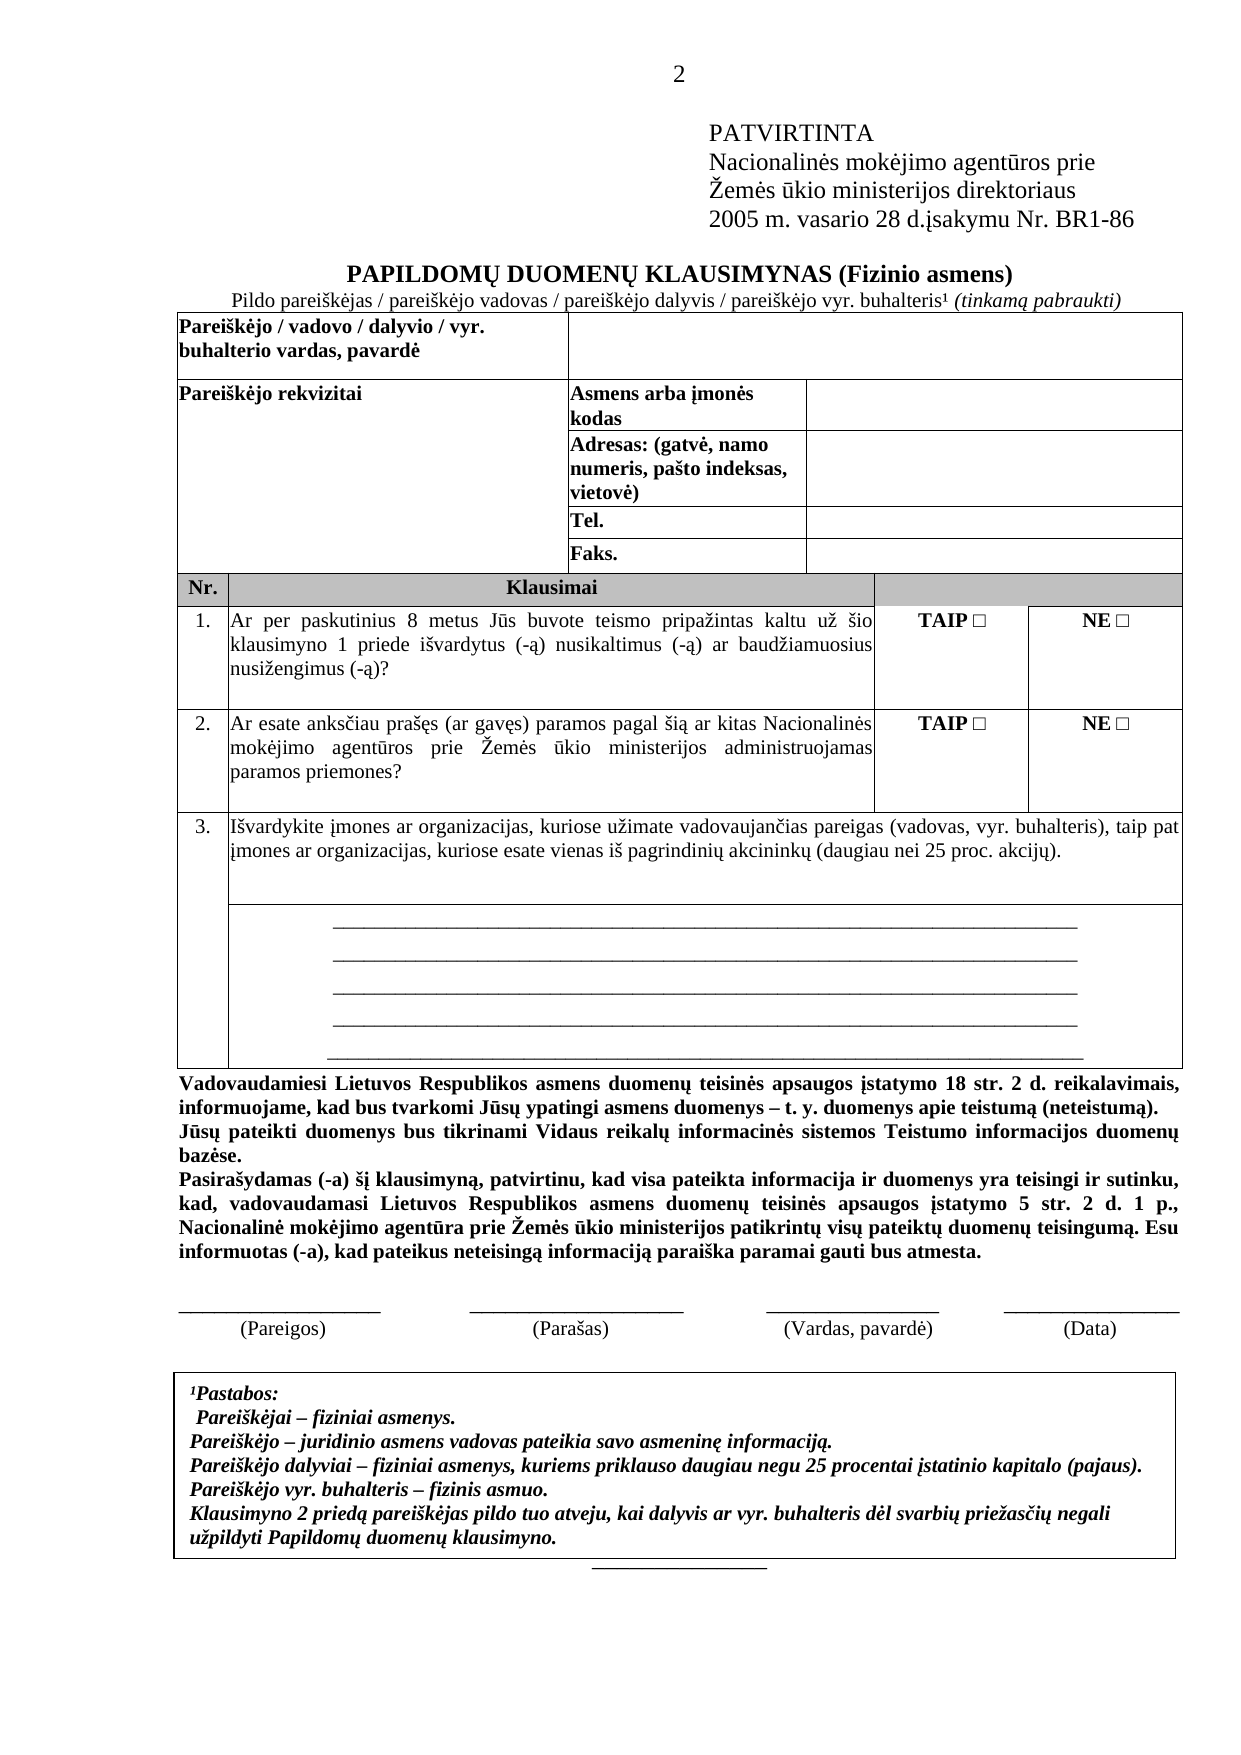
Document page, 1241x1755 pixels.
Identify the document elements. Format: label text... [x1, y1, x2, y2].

table_cell [229, 937, 1182, 970]
table_cell [807, 380, 1182, 429]
table_cell [175, 1373, 1175, 1558]
table_cell Adresas: (gatvė, namo numeris, pašto indeksas, vietovė) [569, 431, 806, 506]
table_cell [568, 1340, 840, 1372]
table_cell 1. [178, 607, 228, 709]
table_cell [1176, 1373, 1182, 1400]
table_cell [807, 507, 1182, 538]
table_cell [840, 1340, 861, 1372]
table_cell 2. [178, 710, 228, 812]
table_cell Ar per paskutinius 8 metus Jūs buvote teismo pripažintas kaltu už šio klausimyno 1 priede išvardytus (-ą) nusikaltimus (-ą) ar baudžiamuosius nusižengimus (-ą)? [229, 607, 874, 709]
text 2005 m. vasario 28 d.įsakymu Nr. BR1-86 [177, 204, 1181, 233]
table_cell Vadovaudamiesi Lietuvos Respublikos asmens duomenų teisinės apsaugos įstatymo 18 str. 2 d. reikalavimais, informuojame, kad bus tvarkomi Jūsų ypatingi asmens duomenys – t. y. duomenys apie teistumą (neteistumą). Jūsų pateikti duomenys bus tikrinami Vidaus reikalų informacinės sistemos Teistumo informacijos duomenų bazėse. Pasirašydamas (-a) šį klausimyną, patvirtinu, kad visa pateikta informacija ir duomenys yra teisingi ir sutinku, kad, vadovaudamasi Lietuvos Respublikos asmens duomenų teisinės apsaugos įstatymo 5 str. 2 d. 1 p., Nacionalinė mokėjimo agentūra prie Žemės ūkio ministerijos patikrintų visų pateiktų duomenų teisingumą. Esu informuotas (-a), kad pateikus neteisingą informaciją paraiška paramai gauti bus atmesta. (Pareigos) (Parašas) (Vardas, pavardė) (Data) [177, 1069, 1182, 1340]
table_cell [861, 1340, 942, 1372]
table_header PAPILDOMŲ DUOMENŲ KLAUSIMYNAS (Fizinio asmens) Pildo pareiškėjas / pareiškėjo vadovas / pareiškėjo dalyvis / pareiškėjo vyr. buhalteris¹ (tinkamą pabraukti) [177, 233, 1182, 312]
table_cell TAIP □ [875, 710, 1028, 812]
table_cell NE □ [1029, 607, 1182, 709]
table_cell TAIP □ [875, 606, 1028, 709]
table_cell Išvardykite įmones ar organizacijas, kuriose užimate vadovaujančias pareigas (vadovas, vyr. buhalteris), taip pat įmones ar organizacijas, kuriose esate vienas iš pagrindinių akcininkų (daugiau nei 25 proc. akcijų). [229, 813, 1182, 904]
table_cell NE □ [1029, 710, 1182, 812]
table_cell [943, 1340, 954, 1372]
text Žemės ūkio ministerijos direktoriaus [177, 176, 1181, 204]
table_cell [807, 539, 1182, 573]
table_cell [569, 313, 1182, 379]
text Nacionalinės mokėjimo agentūros prie [177, 147, 1181, 176]
table_cell [177, 1340, 568, 1372]
table_cell [229, 1036, 1182, 1068]
table_cell Nr. [178, 574, 228, 606]
table_cell [229, 970, 1182, 1003]
table_cell Pareiškėjo rekvizitai [178, 380, 568, 573]
table_cell Asmens arba įmonės kodas [569, 380, 806, 429]
table_cell [875, 574, 1182, 606]
table_cell [954, 1340, 1182, 1373]
table_cell Klausimai [229, 574, 874, 606]
table_cell Ar esate anksčiau prašęs (ar gavęs) paramos pagal šią ar kitas Nacionalinės mokėjimo agentūros prie Žemės ūkio ministerijos administruojamas paramos priemones? [229, 710, 874, 812]
text ______________ [177, 1543, 1181, 1572]
table_cell 3. [178, 813, 228, 1068]
table_cell Tel. [569, 507, 806, 538]
table_cell Pareiškėjo / vadovo / dalyvio / vyr. buhalterio vardas, pavardė [178, 313, 568, 379]
table_cell [229, 1003, 1182, 1036]
text PATVIRTINTA [709, 118, 1181, 147]
table_cell Faks. [569, 539, 806, 573]
table_cell [807, 431, 1182, 506]
table_cell [229, 905, 1182, 937]
